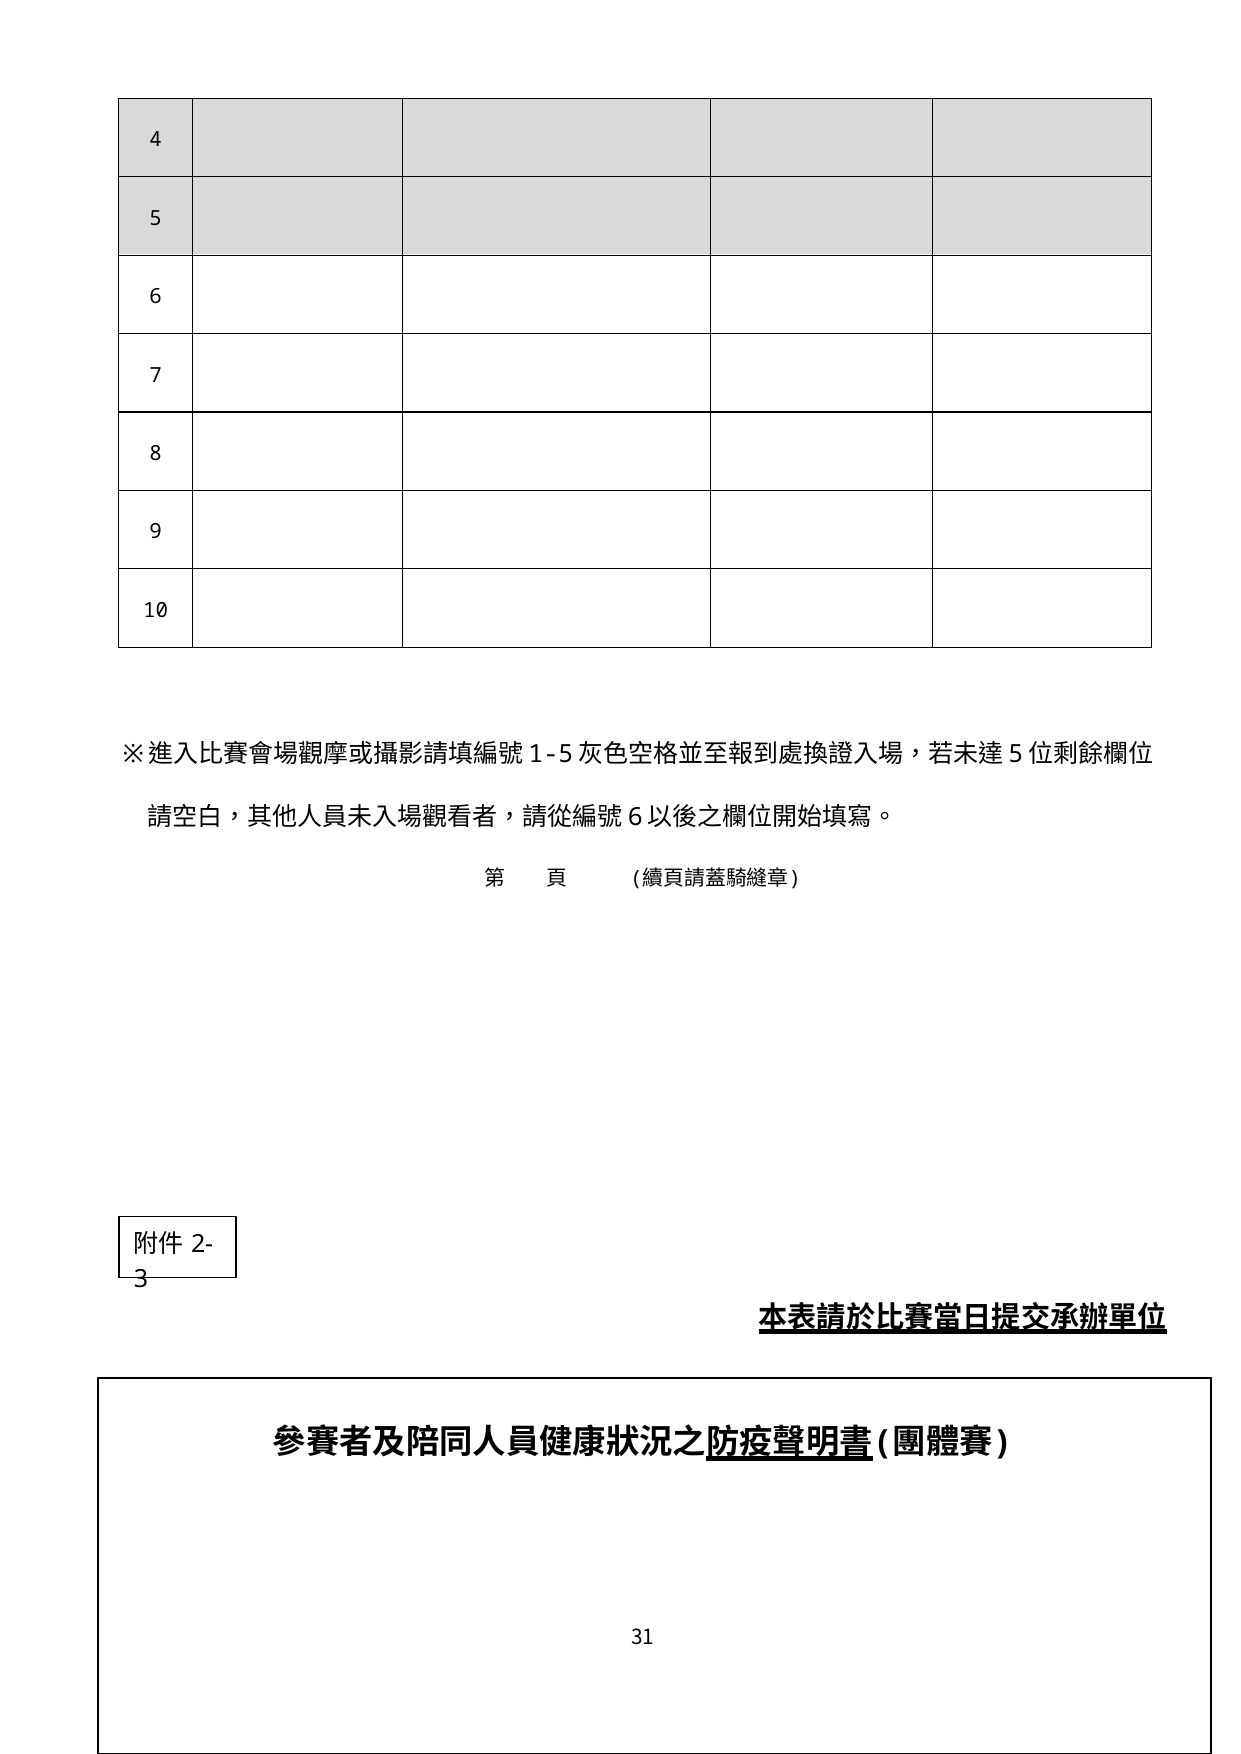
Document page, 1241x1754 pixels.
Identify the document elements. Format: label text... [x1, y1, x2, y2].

table_cell [403, 569, 710, 647]
table_cell [711, 334, 932, 411]
table_cell [933, 413, 1151, 490]
table_cell [403, 99, 710, 176]
table_cell [933, 177, 1151, 254]
table_cell [933, 99, 1151, 176]
table_cell 4 [119, 99, 192, 176]
table_cell [933, 334, 1151, 411]
table_cell 6 [119, 256, 192, 333]
text 本表請於比賽當日提交承辦單位 [118, 1273, 1167, 1335]
table_cell [711, 99, 932, 176]
table_cell [933, 569, 1151, 647]
table_cell 8 [119, 413, 192, 490]
table_cell [711, 491, 932, 568]
table_cell [193, 413, 402, 490]
table_cell [193, 99, 402, 176]
table_cell [193, 569, 402, 647]
text ※進入比賽會場觀摩或攝影請填編號1-5灰色空格並至報到處換證入場，若未達5位剩餘欄位請空白，其他人員未入場觀看者，請從編號6以後之欄位開始填寫。 [118, 710, 1167, 835]
table_cell [193, 256, 402, 333]
table_cell [403, 491, 710, 568]
table_cell [193, 334, 402, 411]
table_cell [711, 177, 932, 254]
table_cell [933, 256, 1151, 333]
table_cell 9 [119, 491, 192, 568]
table_cell [711, 569, 932, 647]
table_cell [711, 413, 932, 490]
text 參賽者及陪同人員健康狀況之防疫聲明書(團體賽) [118, 1398, 1167, 1460]
table_cell [711, 256, 932, 333]
table_cell [193, 491, 402, 568]
table_cell [403, 334, 710, 411]
table_cell [193, 177, 402, 254]
table_cell [403, 177, 710, 254]
text 第 頁 (續頁請蓋騎縫章) [118, 835, 1167, 898]
table_cell [933, 491, 1151, 568]
table_cell 5 [119, 177, 192, 254]
table_cell [403, 413, 710, 490]
table_cell [403, 256, 710, 333]
table_cell 10 [119, 569, 192, 647]
table_cell 7 [119, 334, 192, 411]
